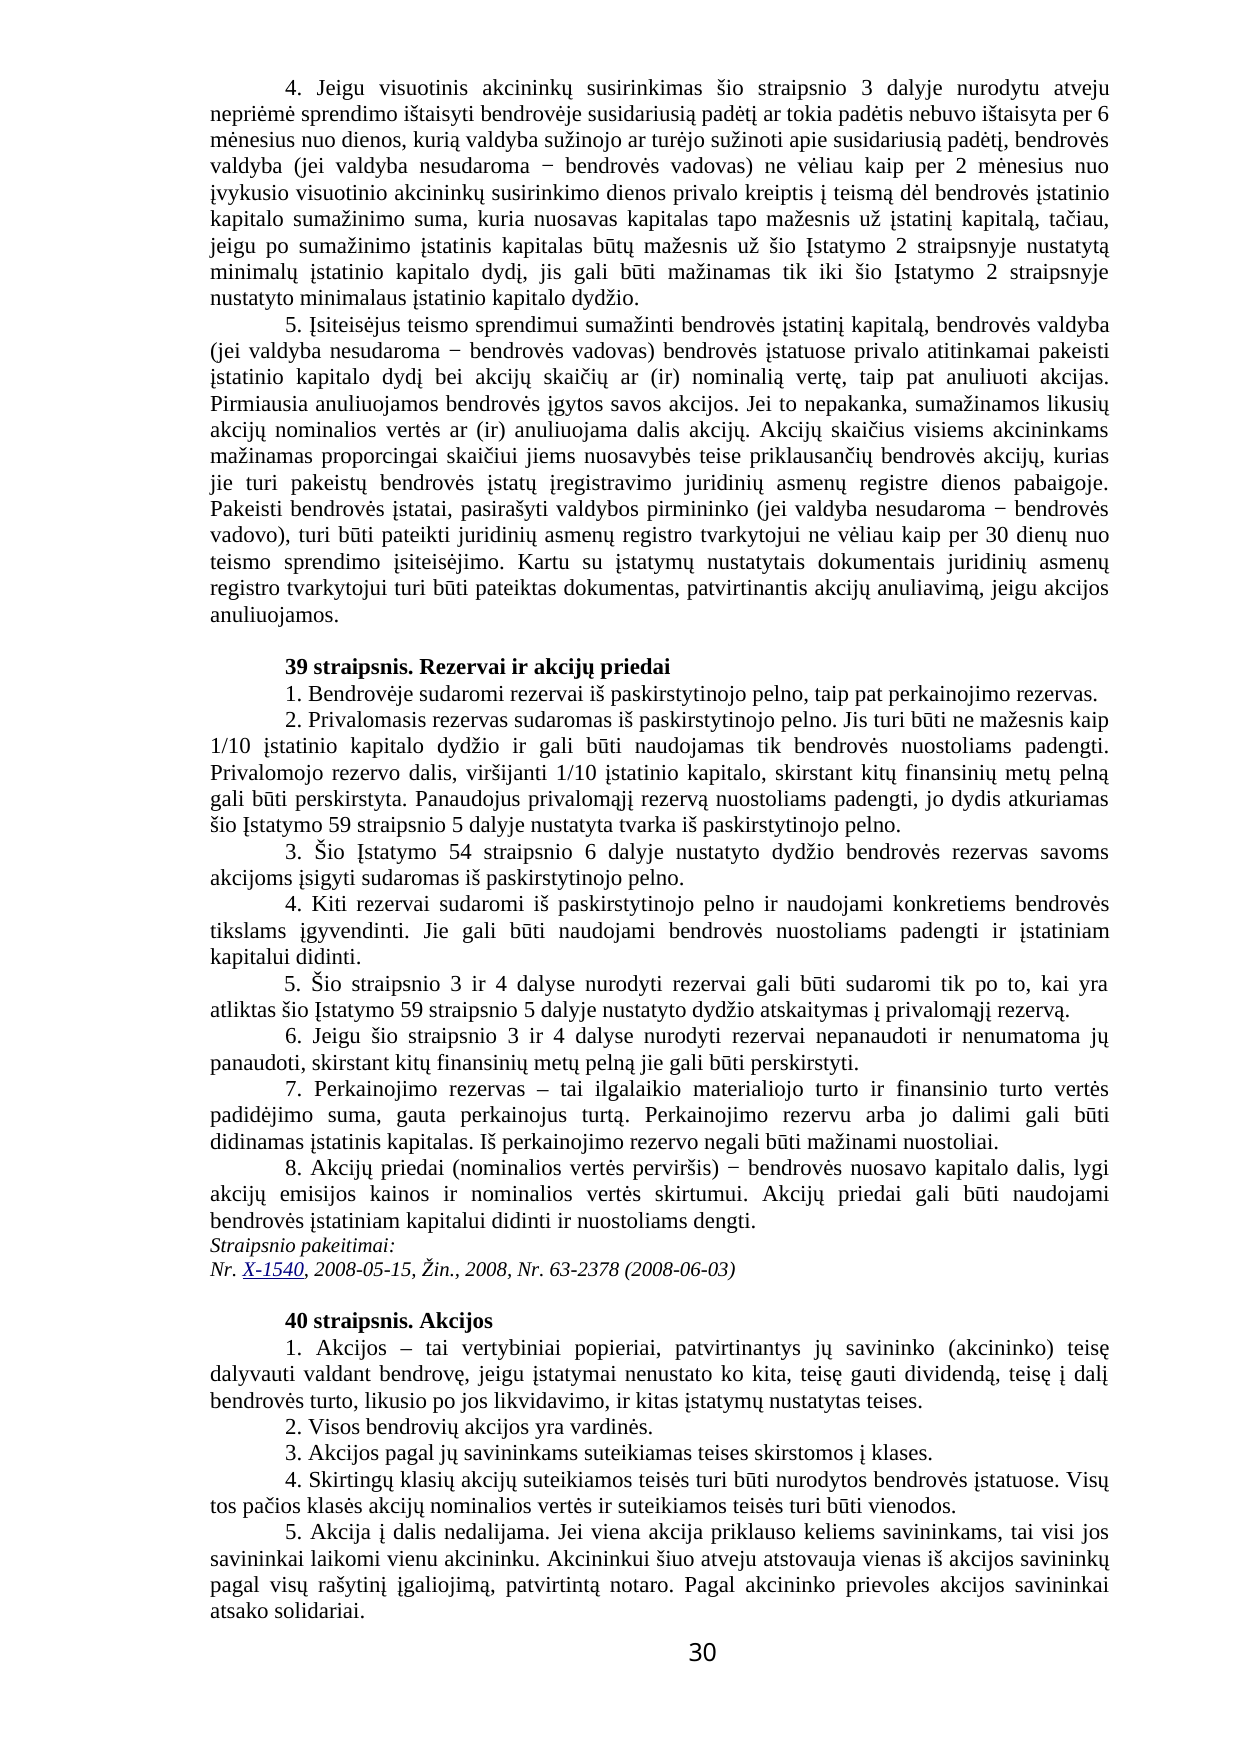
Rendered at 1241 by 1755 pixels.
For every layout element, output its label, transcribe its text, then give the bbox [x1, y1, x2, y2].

text 5. Šio straipsnio 3 ir 4 dalyse nurodyti rezervai gali būti sudaromi tik po to, kai yra atliktas šio Įstatymo 59 straipsnio 5 dalyje nustatyto dydžio atskaitymas į privalomąjį rezervą. [210, 969, 1111, 1022]
text 39 straipsnis. Rezervai ir akcijų priedai [210, 653, 1111, 680]
text 7. Perkainojimo rezervas – tai ilgalaikio materialiojo turto ir finansinio turto vertės padidėjimo suma, gauta perkainojus turtą. Perkainojimo rezervu arba jo dalimi gali būti didinamas įstatinis kapitalas. Iš perkainojimo rezervo negali būti mažinami nuostoliai. [210, 1075, 1111, 1154]
text 8. Akcijų priedai (nominalios vertės perviršis) − bendrovės nuosavo kapitalo dalis, lygi akcijų emisijos kainos ir nominalios vertės skirtumui. Akcijų priedai gali būti naudojami bendrovės įstatiniam kapitalui didinti ir nuostoliams dengti. [210, 1154, 1111, 1233]
text 6. Jeigu šio straipsnio 3 ir 4 dalyse nurodyti rezervai nepanaudoti ir nenumatoma jų panaudoti, skirstant kitų finansinių metų pelną jie gali būti perskirstyti. [210, 1022, 1111, 1075]
text 4. Kiti rezervai sudaromi iš paskirstytinojo pelno ir naudojami konkretiems bendrovės tikslams įgyvendinti. Jie gali būti naudojami bendrovės nuostoliams padengti ir įstatiniam kapitalui didinti. [210, 891, 1111, 969]
text 1. Akcijos – tai vertybiniai popieriai, patvirtinantys jų savininko (akcininko) teisę dalyvauti valdant bendrovę, jeigu įstatymai nenustato ko kita, teisę gauti dividendą, teisę į dalį bendrovės turto, likusio po jos likvidavimo, ir kitas įstatymų nustatytas teises. [210, 1334, 1111, 1413]
text 2. Visos bendrovių akcijos yra vardinės. [210, 1413, 1111, 1439]
text 3. Šio Įstatymo 54 straipsnio 6 dalyje nustatyto dydžio bendrovės rezervas savoms akcijoms įsigyti sudaromas iš paskirstytinojo pelno. [210, 838, 1111, 891]
text 1. Bendrovėje sudaromi rezervai iš paskirstytinojo pelno, taip pat perkainojimo rezervas. [210, 680, 1111, 706]
text Nr. X-1540, 2008-05-15, Žin., 2008, Nr. 63-2378 (2008-06-03) [210, 1257, 1111, 1281]
text 5. Akcija į dalis nedalijama. Jei viena akcija priklauso keliems savininkams, tai visi jos savininkai laikomi vienu akcininku. Akcininkui šiuo atveju atstovauja vienas iš akcijos savininkų pagal visų rašytinį įgaliojimą, patvirtintą notaro. Pagal akcininko prievoles akcijos savininkai atsako solidariai. [210, 1518, 1111, 1624]
text 4. Skirtingų klasių akcijų suteikiamos teisės turi būti nurodytos bendrovės įstatuose. Visų tos pačios klasės akcijų nominalios vertės ir suteikiamos teisės turi būti vienodos. [210, 1466, 1111, 1518]
text 5. Įsiteisėjus teismo sprendimui sumažinti bendrovės įstatinį kapitalą, bendrovės valdyba (jei valdyba nesudaroma − bendrovės vadovas) bendrovės įstatuose privalo atitinkamai pakeisti įstatinio kapitalo dydį bei akcijų skaičių ar (ir) nominalią vertę, taip pat anuliuoti akcijas. Pirmiausia anuliuojamos bendrovės įgytos savos akcijos. Jei to nepakanka, sumažinamos likusių akcijų nominalios vertės ar (ir) anuliuojama dalis akcijų. Akcijų skaičius visiems akcininkams mažinamas proporcingai skaičiui jiems nuosavybės teise priklausančių bendrovės akcijų, kurias jie turi pakeistų bendrovės įstatų įregistravimo juridinių asmenų registre dienos pabaigoje. Pakeisti bendrovės įstatai, pasirašyti valdybos pirmininko (jei valdyba nesudaroma − bendrovės vadovo), turi būti pateikti juridinių asmenų registro tvarkytojui ne vėliau kaip per 30 dienų nuo teismo sprendimo įsiteisėjimo. Kartu su įstatymų nustatytais dokumentais juridinių asmenų registro tvarkytojui turi būti pateiktas dokumentas, patvirtinantis akcijų anuliavimą, jeigu akcijos anuliuojamos. [210, 311, 1111, 627]
text Straipsnio pakeitimai: [210, 1233, 1111, 1257]
text 4. Jeigu visuotinis akcininkų susirinkimas šio straipsnio 3 dalyje nurodytu atveju nepriėmė sprendimo ištaisyti bendrovėje susidariusią padėtį ar tokia padėtis nebuvo ištaisyta per 6 mėnesius nuo dienos, kurią valdyba sužinojo ar turėjo sužinoti apie susidariusią padėtį, bendrovės valdyba (jei valdyba nesudaroma − bendrovės vadovas) ne vėliau kaip per 2 mėnesius nuo įvykusio visuotinio akcininkų susirinkimo dienos privalo kreiptis į teismą dėl bendrovės įstatinio kapitalo sumažinimo suma, kuria nuosavas kapitalas tapo mažesnis už įstatinį kapitalą, tačiau, jeigu po sumažinimo įstatinis kapitalas būtų mažesnis už šio Įstatymo 2 straipsnyje nustatytą minimalų įstatinio kapitalo dydį, jis gali būti mažinamas tik iki šio Įstatymo 2 straipsnyje nustatyto minimalaus įstatinio kapitalo dydžio. [210, 73, 1111, 311]
text 2. Privalomasis rezervas sudaromas iš paskirstytinojo pelno. Jis turi būti ne mažesnis kaip 1/10 įstatinio kapitalo dydžio ir gali būti naudojamas tik bendrovės nuostoliams padengti. Privalomojo rezervo dalis, viršijanti 1/10 įstatinio kapitalo, skirstant kitų finansinių metų pelną gali būti perskirstyta. Panaudojus privalomąjį rezervą nuostoliams padengti, jo dydis atkuriamas šio Įstatymo 59 straipsnio 5 dalyje nustatyta tvarka iš paskirstytinojo pelno. [210, 706, 1111, 838]
text 3. Akcijos pagal jų savininkams suteikiamas teises skirstomos į klases. [210, 1439, 1111, 1466]
text 40 straipsnis. Akcijos [210, 1308, 1111, 1334]
